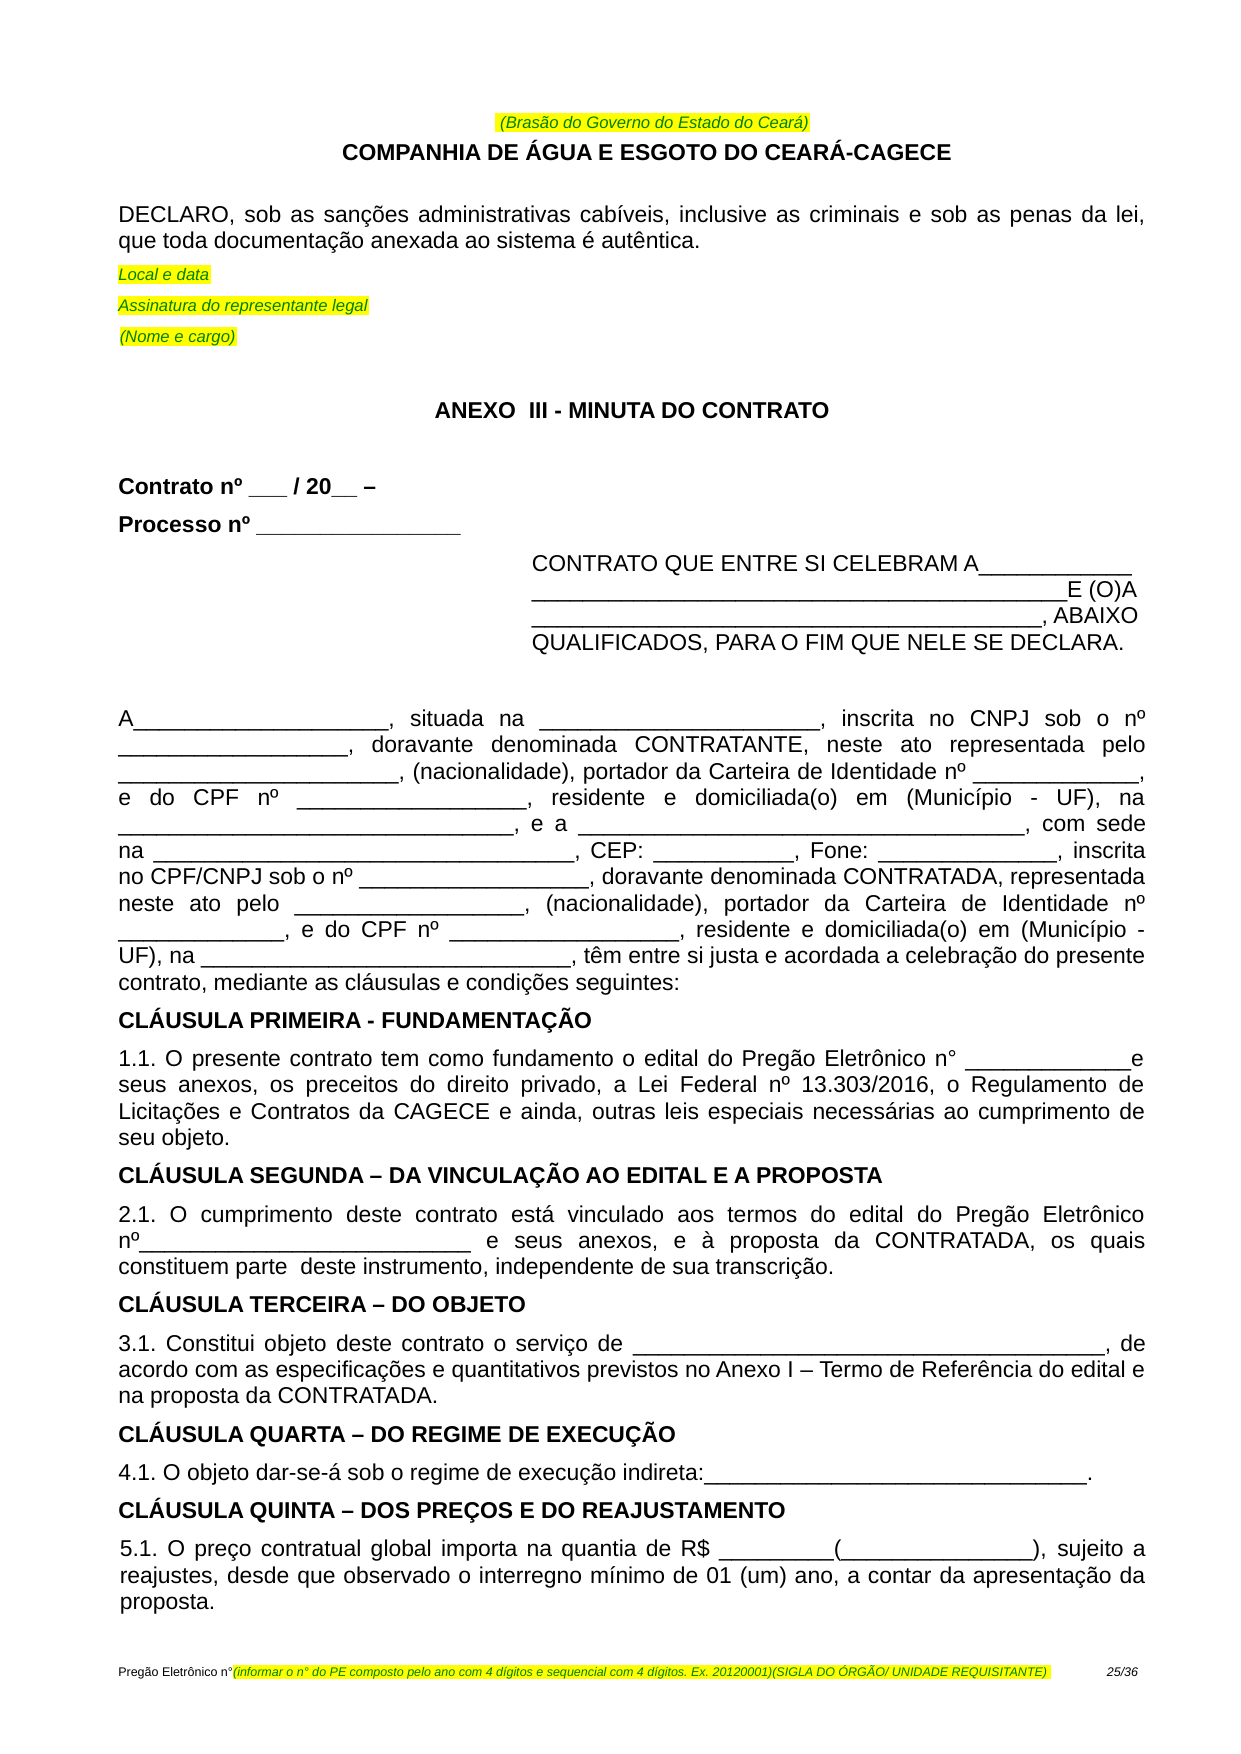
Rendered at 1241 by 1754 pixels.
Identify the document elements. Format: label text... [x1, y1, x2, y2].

text DECLARO, sob as sanções administrativas cabíveis, inclusive as criminais e sob as penas da lei, que toda documentação anexada ao sistema é autêntica. [118, 201, 1146, 253]
text 2.1. O cumprimento deste contrato está vinculado aos termos do edital do Pregão Eletrônico nº__________________________ e seus anexos, e à proposta da CONTRATADA, os quais constituem parte deste instrumento, independente de sua transcrição. [118, 1201, 1146, 1279]
text CLÁUSULA QUARTA – DO REGIME DE EXECUÇÃO [118, 1421, 1146, 1447]
text CLÁUSULA SEGUNDA – DA VINCULAÇÃO AO EDITAL E A PROPOSTA [118, 1162, 1146, 1189]
text 4.1. O objeto dar-se-á sob o regime de execução indireta:______________________________. [118, 1459, 1146, 1485]
text 5.1. O preço contratual global importa na quantia de R$ _________(_______________), sujeito a reajustes, desde que observado o interregno mínimo de 01 (um) ano, a contar da apresentação da proposta. [119, 1535, 1146, 1614]
text 3.1. Constitui objeto deste contrato o serviço de _____________________________________, de acordo com as especificações e quantitativos previstos no Anexo I – Termo de Referência do edital e na proposta da CONTRATADA. [118, 1330, 1146, 1409]
text CLÁUSULA QUINTA – DOS PREÇOS E DO REAJUSTAMENTO [118, 1497, 1146, 1523]
text CONTRATO QUE ENTRE SI CELEBRAM A____________ __________________________________________E (O)A ________________________________________, ABAIXO QUALIFICADOS, PARA O FIM QUE NELE SE DECLARA. [532, 549, 1146, 655]
text (Nome e cargo) [119, 327, 1146, 346]
text ANEXO III - MINUTA DO CONTRATO [118, 397, 1146, 423]
text Assinatura do representante legal [118, 296, 1146, 315]
text CLÁUSULA PRIMEIRA - FUNDAMENTAÇÃO [118, 1007, 1146, 1033]
text Processo nº ________________ [118, 511, 1146, 538]
text Local e data [118, 265, 1146, 284]
text 1.1. O presente contrato tem como fundamento o edital do Pregão Eletrônico n° _____________e seus anexos, os preceitos do direito privado, a Lei Federal nº 13.303/2016, o Regulamento de Licitações e Contratos da CAGECE e ainda, outras leis especiais necessárias ao cumprimento de seu objeto. [118, 1045, 1146, 1150]
text A____________________, situada na ______________________, inscrita no CNPJ sob o nº __________________, doravante denominada CONTRATANTE, neste ato representada pelo ______________________, (nacionalidade), portador da Carteira de Identidade nº _____________, e do CPF nº __________________, residente e domiciliada(o) em (Município - UF), na _______________________________, e a ___________________________________, com sede na _________________________________, CEP: ___________, Fone: ______________, inscrita no CPF/CNPJ sob o nº __________________, doravante denominada CONTRATADA, representada neste ato pelo __________________, (nacionalidade), portador da Carteira de Identidade nº _____________, e do CPF nº __________________, residente e domiciliada(o) em (Município - UF), na _____________________________, têm entre si justa e acordada a celebração do presente contrato, mediante as cláusulas e condições seguintes: [118, 705, 1146, 995]
text CLÁUSULA TERCEIRA – DO OBJETO [118, 1291, 1146, 1318]
text Contrato nº ___ / 20__ – [118, 473, 1146, 499]
